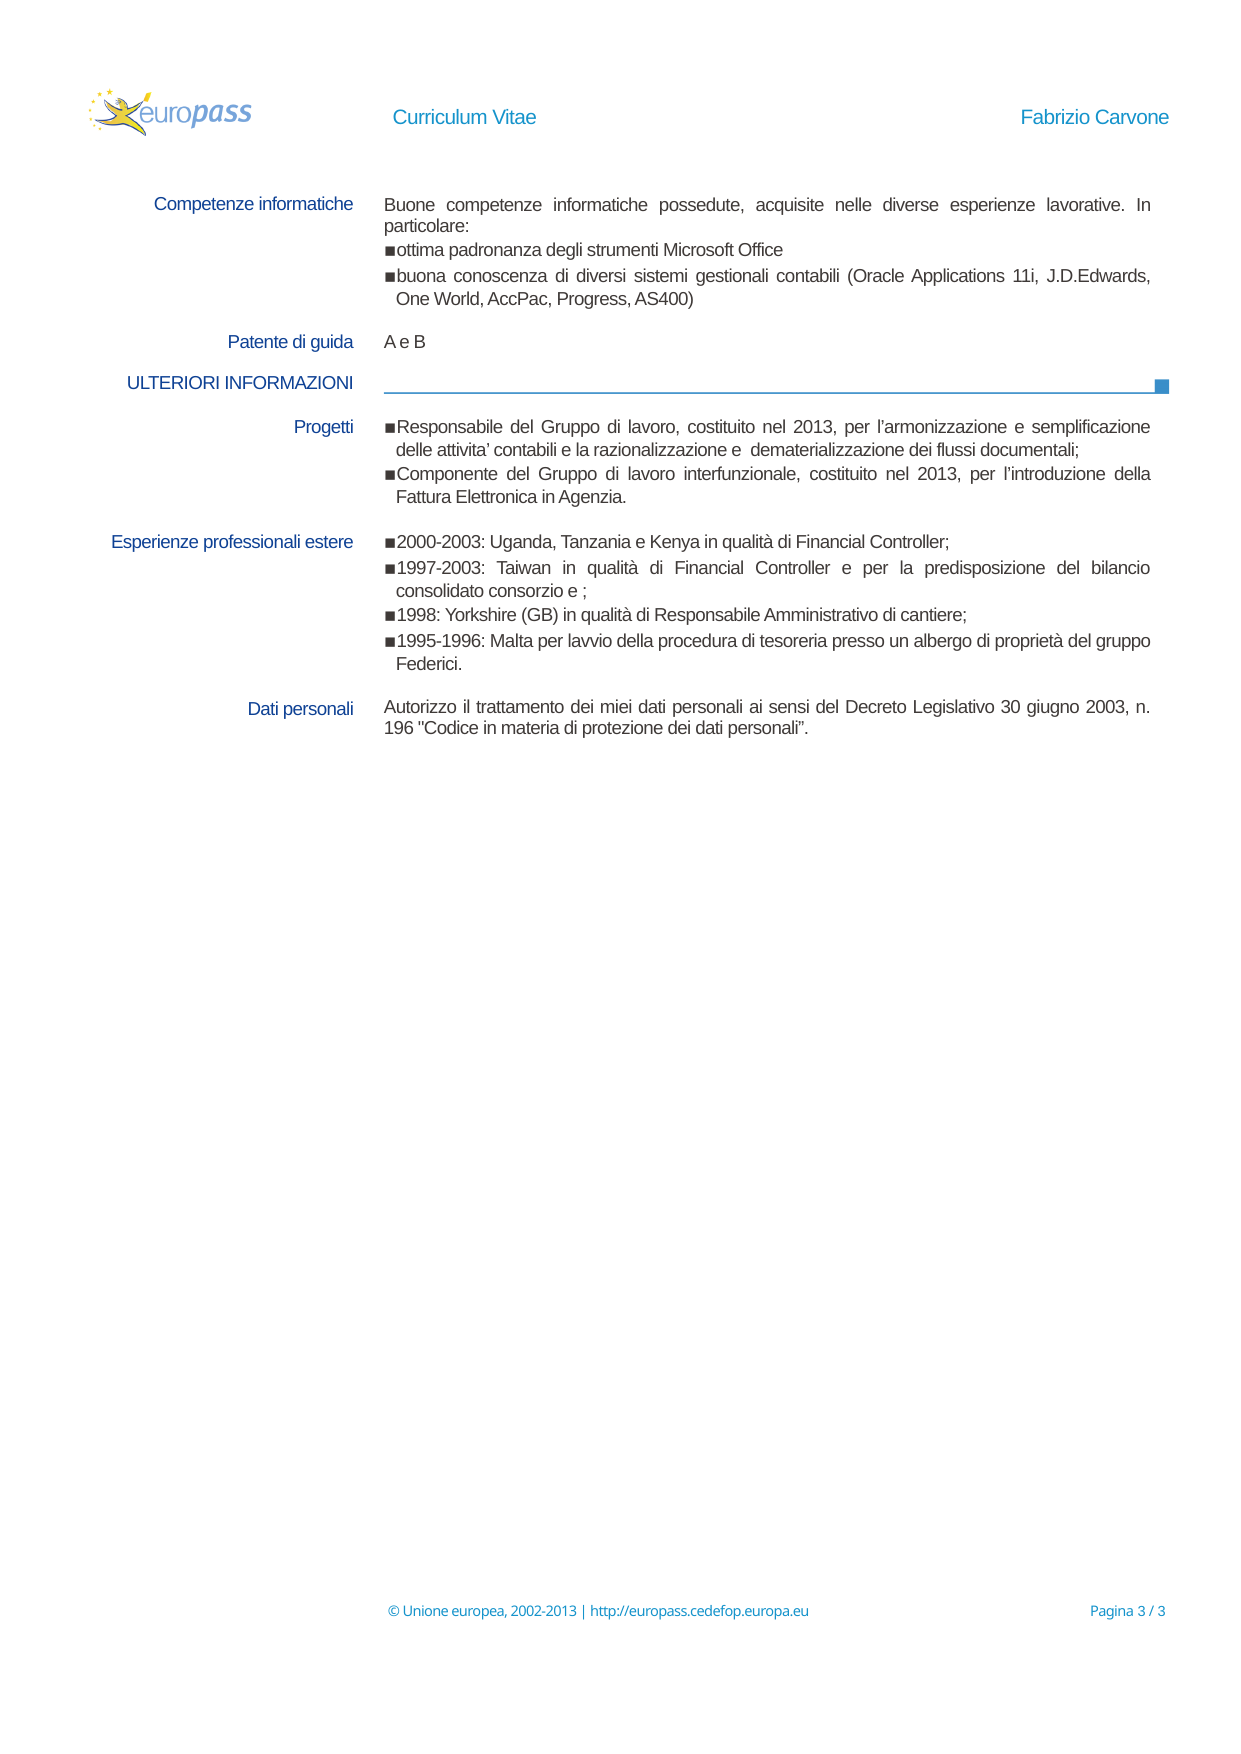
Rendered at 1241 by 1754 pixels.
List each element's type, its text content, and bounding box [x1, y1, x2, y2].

table_header [384, 372, 1169, 392]
table_header ULTERIORI INFORMAZIONI [89, 372, 384, 394]
table_header Competenze informatiche [89, 190, 384, 309]
table_header Patente di guida [89, 328, 384, 353]
table_header Responsabile del Gruppo di lavoro, costituito nel 2013, per l’armonizzazione e semplificazione delle attivita’ contabili e la razionalizzazione e dematerializzazione dei flussi documentali; Componente del Gruppo di lavoro interfunzionale, costituito nel 2013, per l’introduzione della Fattura Elettronica in Agenzia. [384, 413, 1169, 529]
table_header Buone competenze informatiche possedute, acquisite nelle diverse esperienze lavorative. In particolare: ottima padronanza degli strumenti Microsoft Office buona conoscenza di diversi sistemi gestionali contabili (Oracle Applications 11i, J.D.Edwards, One World, AccPac, Progress, AS400) [384, 190, 1169, 309]
table_cell Dati personali [89, 696, 384, 739]
table_header A e B [384, 328, 1169, 353]
table_header Progetti [89, 413, 384, 529]
table_cell Autorizzo il trattamento dei miei dati personali ai sensi del Decreto Legislativo 30 giugno 2003, n. 196 "Codice in materia di protezione dei dati personali”. [384, 696, 1169, 739]
table_cell 2000-2003: Uganda, Tanzania e Kenya in qualità di Financial Controller; 1997-2003: Taiwan in qualità di Financial Controller e per la predisposizione del bilancio consolidato consorzio e ; 1998: Yorkshire (GB) in qualità di Responsabile Amministrativo di cantiere; 1995-1996: Malta per lavvio della procedura di tesoreria presso un albergo di proprietà del gruppo Federici. [384, 529, 1169, 696]
table_cell Esperienze professionali estere [89, 529, 384, 696]
